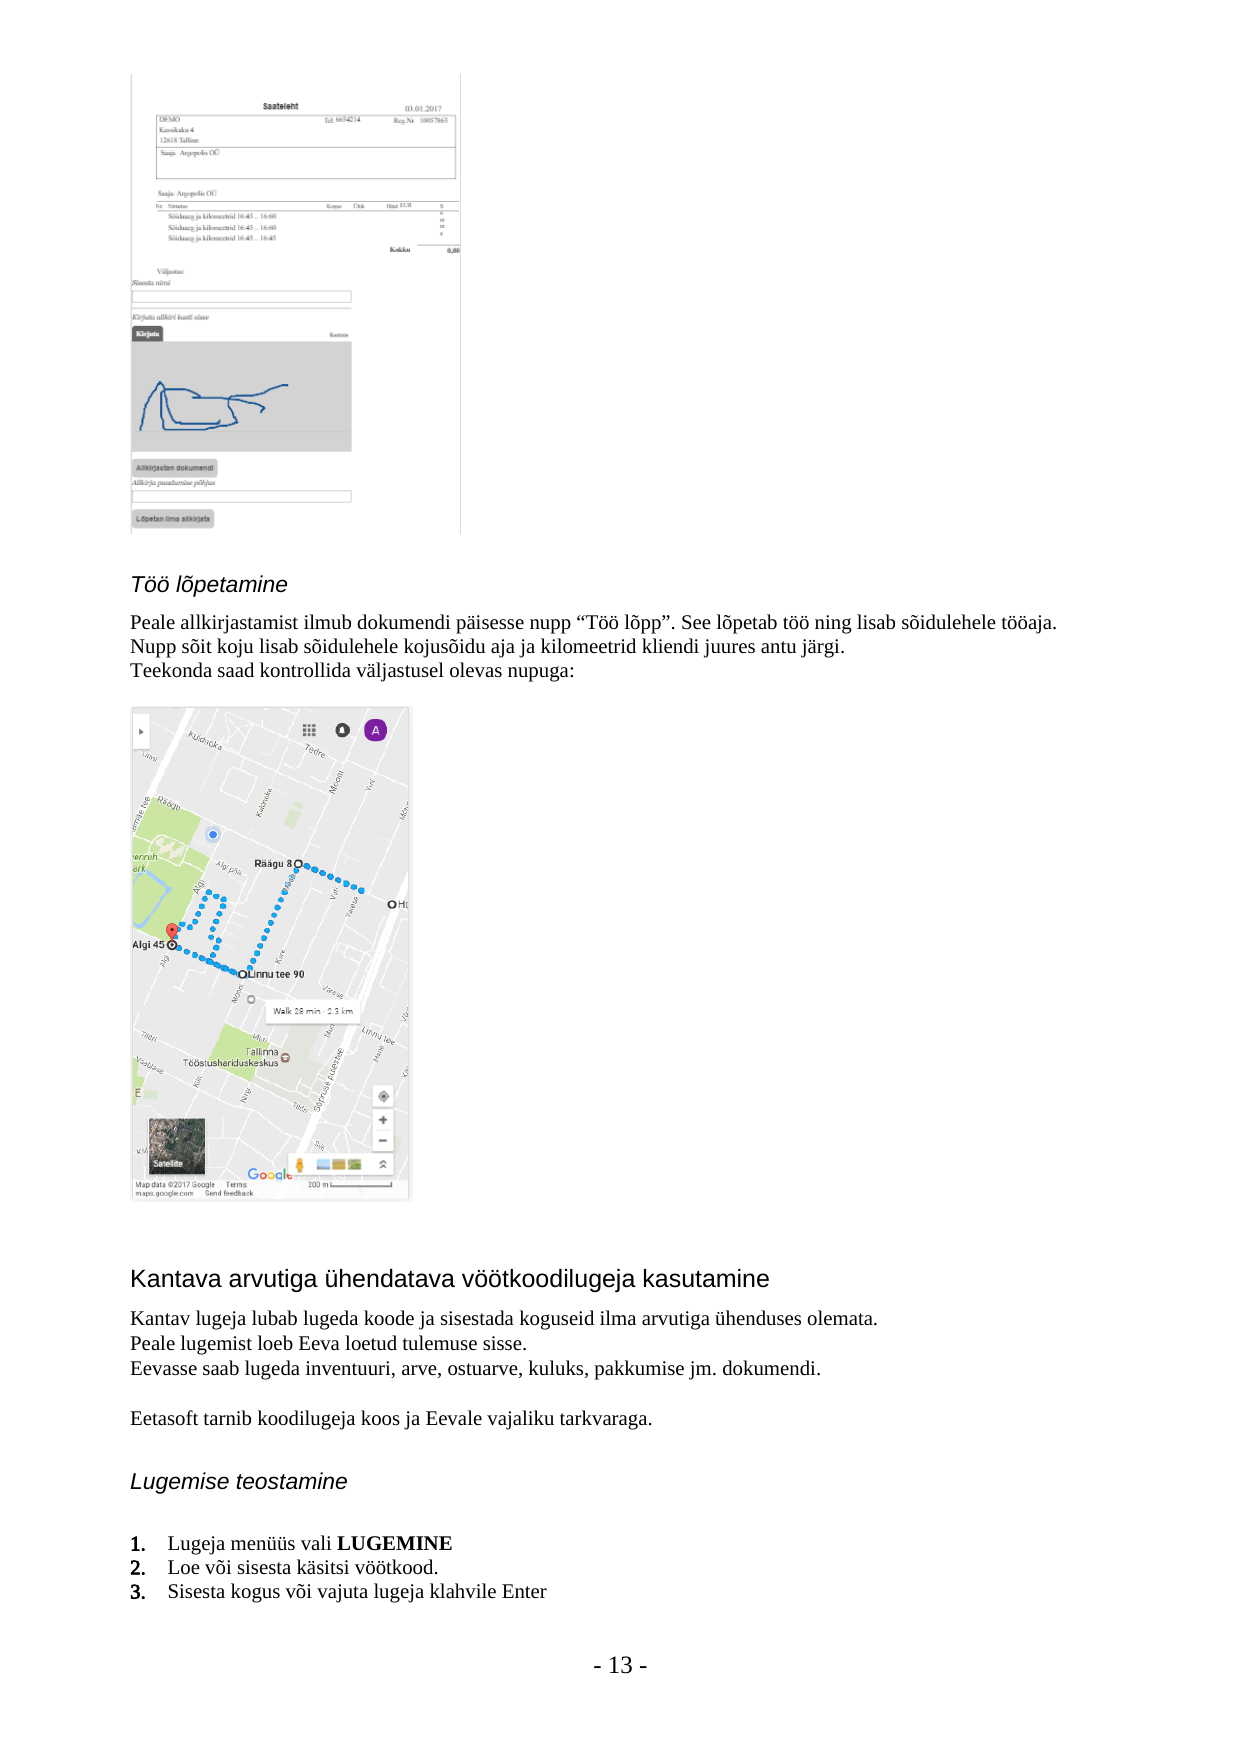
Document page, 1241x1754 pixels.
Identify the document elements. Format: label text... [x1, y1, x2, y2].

subtitle Lugemise teostamine [130, 1468, 1110, 1494]
list Sisesta kogus või vajuta lugeja klahvile Enter [130, 1579, 1110, 1627]
picture [130, 74, 461, 534]
picture [130, 706, 414, 1202]
text Teekonda saad kontrollida väljastusel olevas nupuga: [130, 658, 1110, 682]
text Eetasoft tarnib koodilugeja koos ja Eevale vajaliku tarkvaraga. [130, 1405, 1110, 1455]
text Peale allkirjastamist ilmub dokumendi päisesse nupp “Töö lõpp”. See lõpetab töö ning lisab sõidulehele tööaja. [130, 610, 1110, 634]
subtitle Kantava arvutiga ühendatava vöötkoodilugeja kasutamine [130, 1264, 1110, 1293]
text Nupp sõit koju lisab sõidulehele kojusõidu aja ja kilomeetrid kliendi juures antu järgi. [130, 634, 1110, 658]
text Kantav lugeja lubab lugeda koode ja sisestada koguseid ilma arvutiga ühenduses olemata. [130, 1305, 1110, 1330]
text Peale lugemist loeb Eeva loetud tulemuse sisse. [130, 1330, 1110, 1355]
list Loe või sisesta käsitsi vöötkood. [130, 1555, 1110, 1579]
list Lugeja menüüs vali LUGEMINE [130, 1531, 1110, 1555]
text Eevasse saab lugeda inventuuri, arve, ostuarve, kuluks, pakkumise jm. dokumendi. [130, 1355, 1110, 1380]
subtitle Töö lõpetamine [130, 571, 1110, 597]
